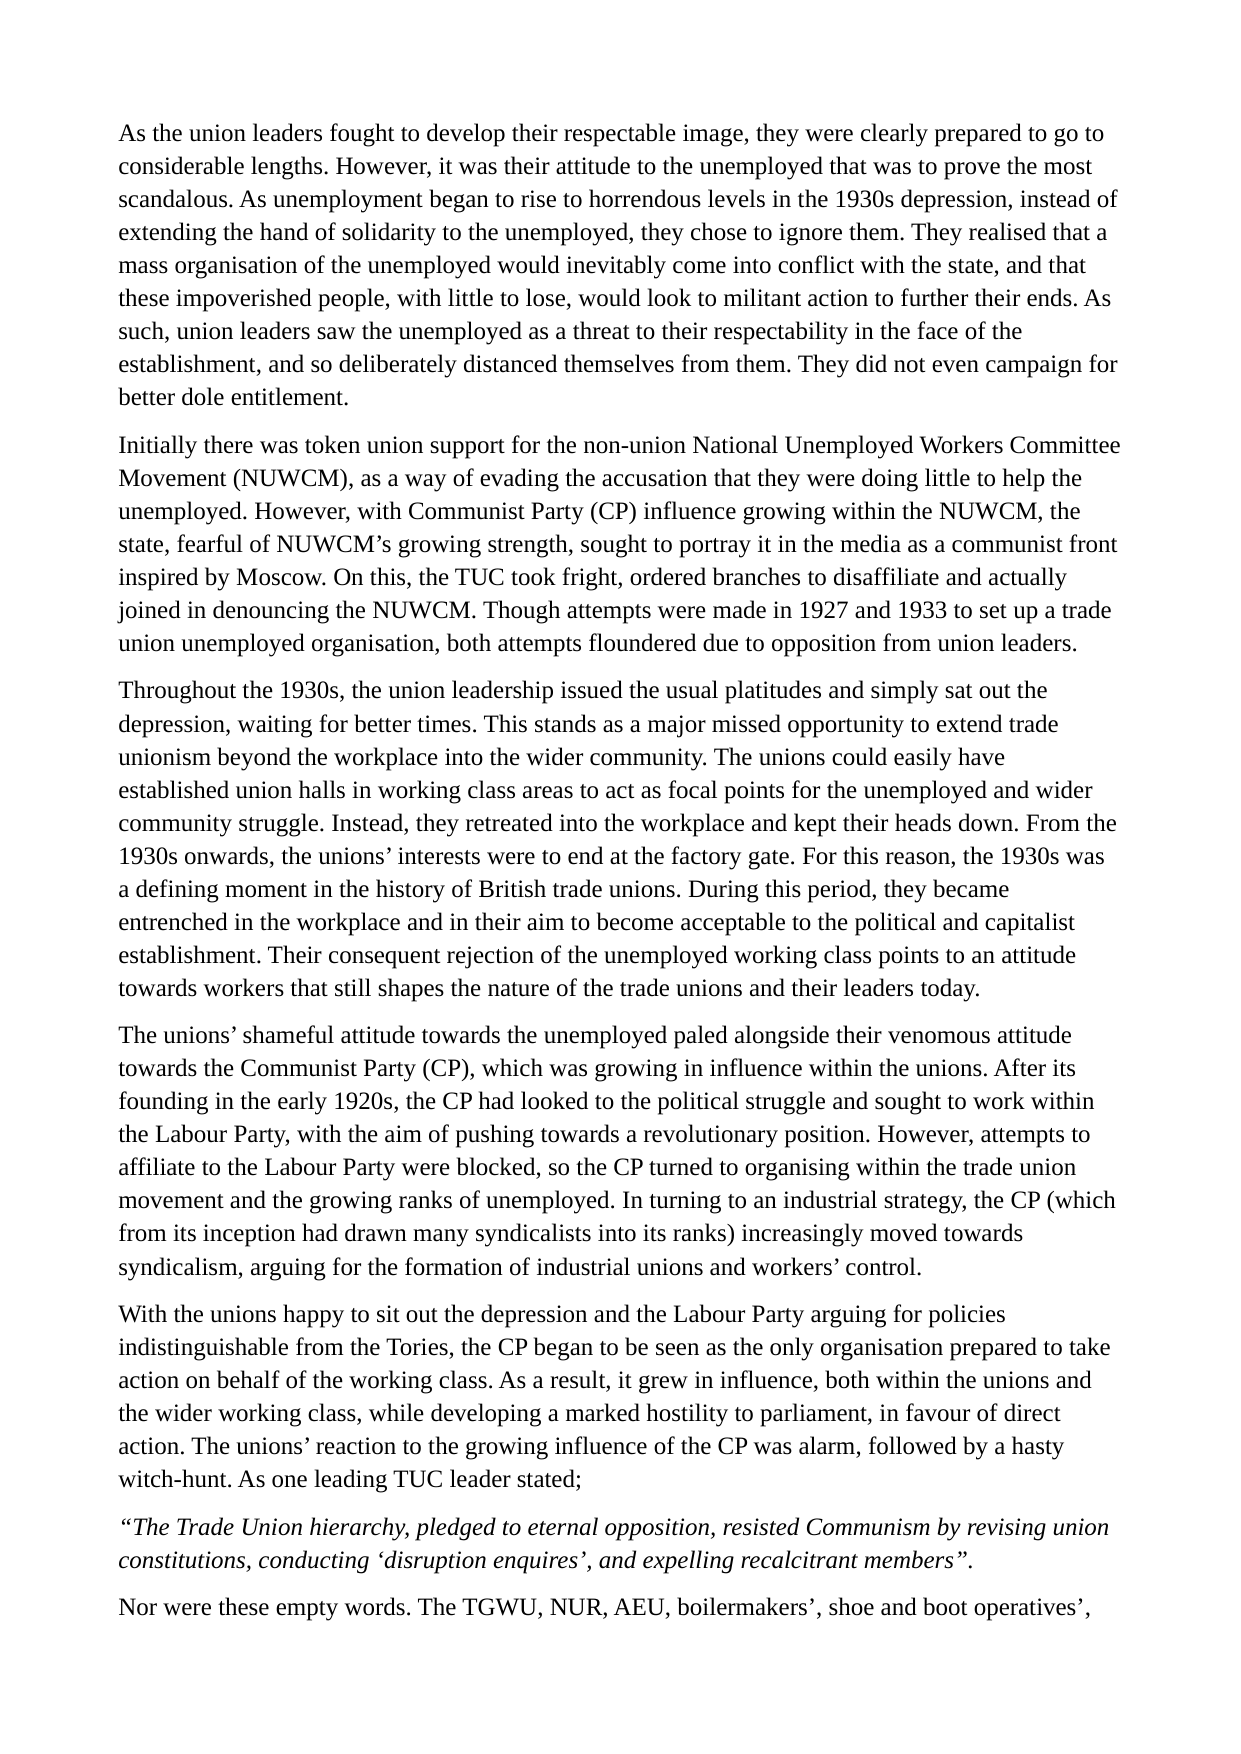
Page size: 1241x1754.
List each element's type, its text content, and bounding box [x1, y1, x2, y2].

text With the unions happy to sit out the depression and the Labour Party arguing for policies indistinguishable from the Tories, the CP began to be seen as the only organisation prepared to take action on behalf of the working class. As a result, it grew in influence, both within the unions and the wider working class, while developing a marked hostility to parliament, in favour of direct action. The unions’ reaction to the growing influence of the CP was alarm, followed by a hasty witch-hunt. As one leading TUC leader stated; [118, 1299, 1122, 1493]
text “The Trade Union hierarchy, pledged to eternal opposition, resisted Communism by revising union constitutions, conducting ‘disruption enquires’, and expelling recalcitrant members”. [118, 1512, 1122, 1574]
text The unions’ shameful attitude towards the unemployed paled alongside their venomous attitude towards the Communist Party (CP), which was growing in influence within the unions. After its founding in the early 1920s, the CP had looked to the political struggle and sought to work within the Labour Party, with the aim of pushing towards a revolutionary position. However, attempts to affiliate to the Labour Party were blocked, so the CP turned to organising within the trade union movement and the growing ranks of unemployed. In turning to an industrial strategy, the CP (which from its inception had drawn many syndicalists into its ranks) increasingly moved towards syndicalism, arguing for the formation of industrial unions and workers’ control. [118, 1020, 1122, 1280]
text Initially there was token union support for the non-union National Unemployed Workers Committee Movement (NUWCM), as a way of evading the accusation that they were doing little to help the unemployed. However, with Communist Party (CP) influence growing within the NUWCM, the state, fearful of NUWCM’s growing strength, sought to portray it in the media as a communist front inspired by Moscow. On this, the TUC took fright, ordered branches to disaffiliate and actually joined in denouncing the NUWCM. Though attempts were made in 1927 and 1933 to set up a trade union unemployed organisation, both attempts floundered due to opposition from union leaders. [118, 430, 1122, 657]
text As the union leaders fought to develop their respectable image, they were clearly prepared to go to considerable lengths. However, it was their attitude to the unemployed that was to prove the most scandalous. As unemployment began to rise to horrendous levels in the 1930s depression, instead of extending the hand of solidarity to the unemployed, they chose to ignore them. They realised that a mass organisation of the unemployed would inevitably come into conflict with the state, and that these impoverished people, with little to lose, would look to militant action to further their ends. As such, union leaders saw the unemployed as a threat to their respectability in the face of the establishment, and so deliberately distanced themselves from them. They did not even campaign for better dole entitlement. [118, 118, 1122, 411]
text Throughout the 1930s, the union leadership issued the usual platitudes and simply sat out the depression, waiting for better times. This stands as a major missed opportunity to extend trade unionism beyond the workplace into the wider community. The unions could easily have established union halls in working class areas to act as focal points for the unemployed and wider community struggle. Instead, they retreated into the workplace and kept their heads down. From the 1930s onwards, the unions’ interests were to end at the factory gate. For this reason, the 1930s was a defining moment in the history of British trade unions. During this period, they became entrenched in the workplace and in their aim to become acceptable to the political and capitalist establishment. Their consequent rejection of the unemployed working class points to an attitude towards workers that still shapes the nature of the trade unions and their leaders today. [118, 676, 1122, 1002]
text Nor were these empty words. The TGWU, NUR, AEU, boilermakers’, shoe and boot operatives’, [118, 1592, 1122, 1621]
